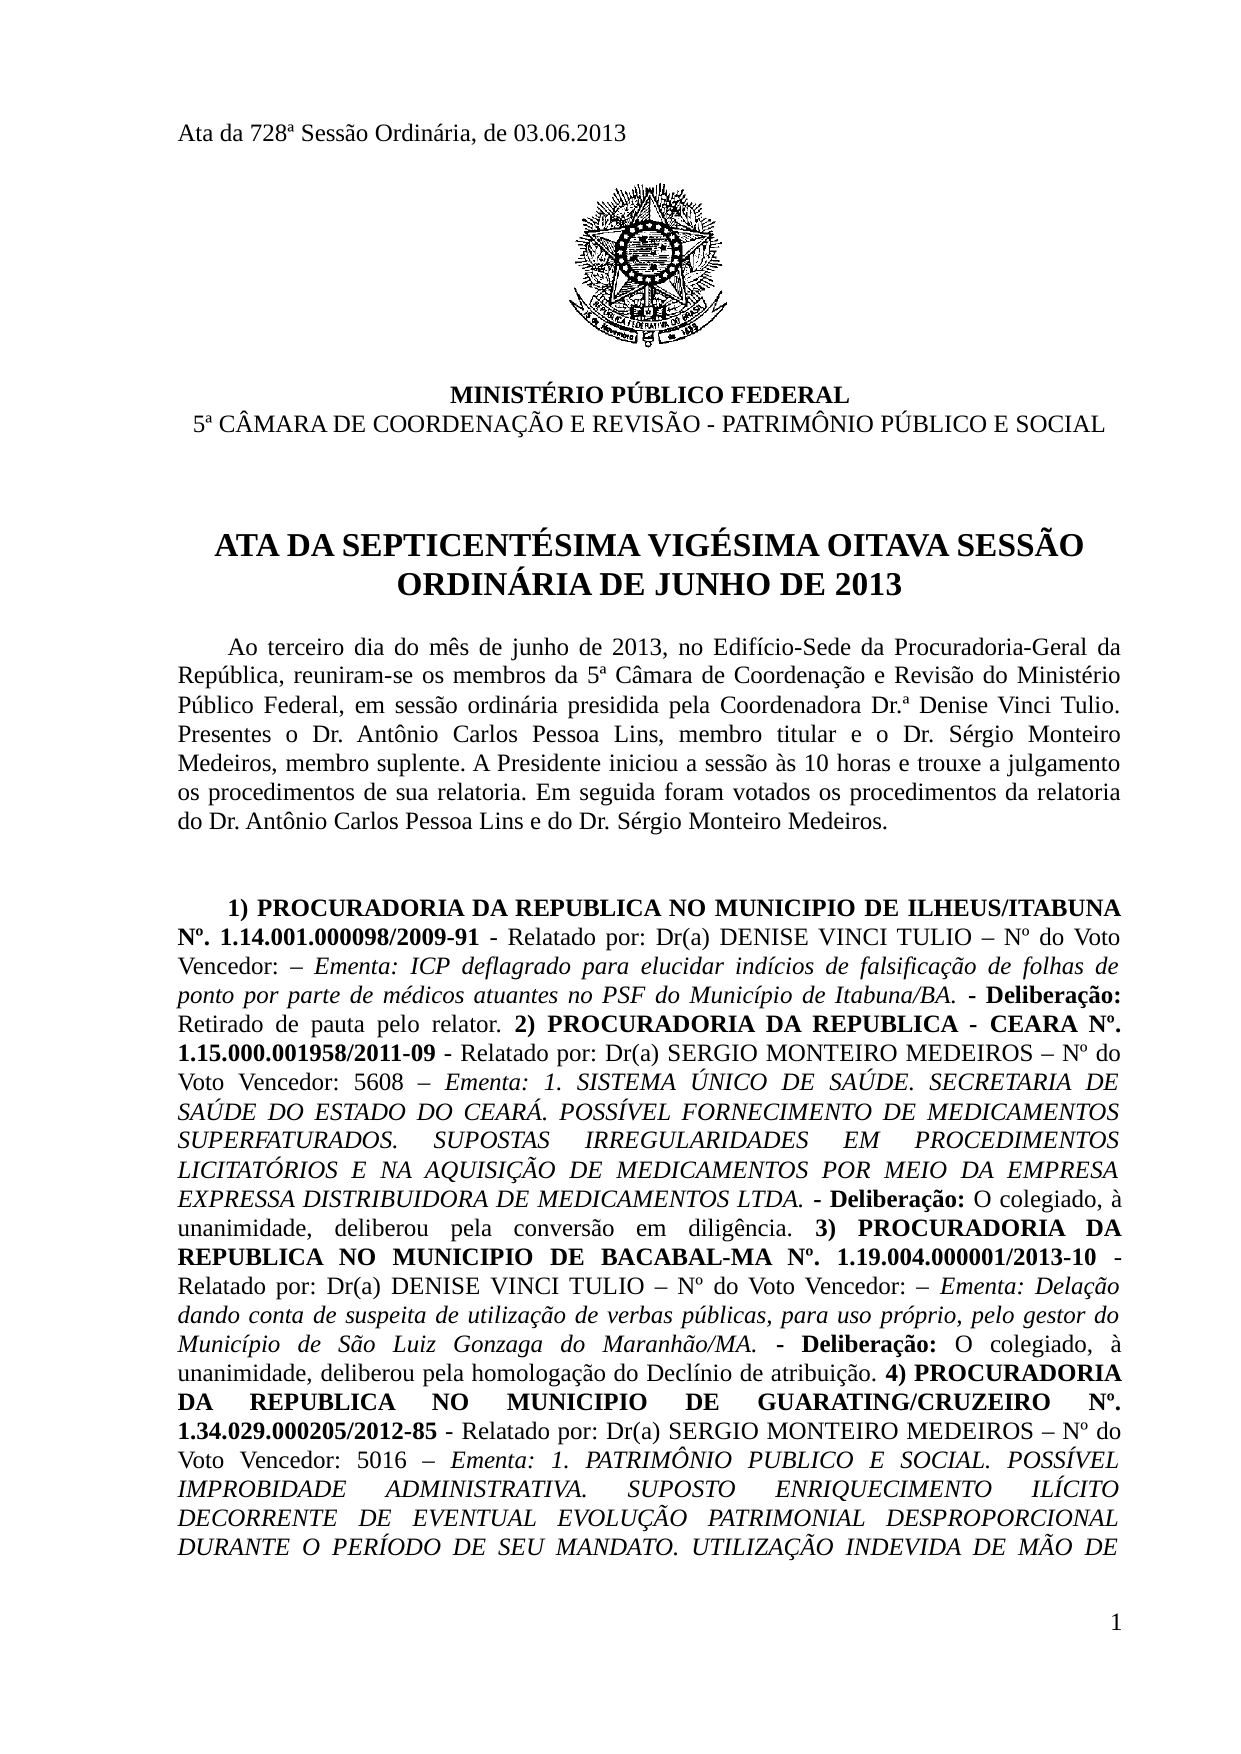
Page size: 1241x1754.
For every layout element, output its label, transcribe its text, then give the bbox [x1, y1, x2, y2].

text MINISTÉRIO PÚBLICO FEDERAL [177, 380, 1122, 409]
picture [553, 181, 746, 348]
text ATA DA SEPTICENTÉSIMA VIGÉSIMA OITAVA SESSÃO ORDINÁRIA DE JUNHO DE 2013 [177, 525, 1122, 602]
text 5ª CÂMARA DE COORDENAÇÃO E REVISÃO - PATRIMÔNIO PÚBLICO E SOCIAL [177, 409, 1122, 438]
text Ao terceiro dia do mês de junho de 2013, no Edifício-Sede da Procuradoria-Geral da República, reuniram-se os membros da 5ª Câmara de Coordenação e Revisão do Ministério Público Federal, em sessão ordinária presidida pela Coordenadora Dr.ª Denise Vinci Tulio. Presentes o Dr. Antônio Carlos Pessoa Lins, membro titular e o Dr. Sérgio Monteiro Medeiros, membro suplente. A Presidente iniciou a sessão às 10 horas e trouxe a julgamento os procedimentos de sua relatoria. Em seguida foram votados os procedimentos da relatoria do Dr. Antônio Carlos Pessoa Lins e do Dr. Sérgio Monteiro Medeiros. [177, 631, 1122, 835]
text 1) PROCURADORIA DA REPUBLICA NO MUNICIPIO DE ILHEUS/ITABUNA Nº. 1.14.001.000098/2009-91 - Relatado por: Dr(a) DENISE VINCI TULIO – Nº do Voto Vencedor: – Ementa: ICP deflagrado para elucidar indícios de falsificação de folhas de ponto por parte de médicos atuantes no PSF do Município de Itabuna/BA. - Deliberação: Retirado de pauta pelo relator. 2) PROCURADORIA DA REPUBLICA - CEARA Nº. 1.15.000.001958/2011-09 - Relatado por: Dr(a) SERGIO MONTEIRO MEDEIROS – Nº do Voto Vencedor: 5608 – Ementa: 1. SISTEMA ÚNICO DE SAÚDE. SECRETARIA DE SAÚDE DO ESTADO DO CEARÁ. POSSÍVEL FORNECIMENTO DE MEDICAMENTOS SUPERFATURADOS. SUPOSTAS IRREGULARIDADES EM PROCEDIMENTOS LICITATÓRIOS E NA AQUISIÇÃO DE MEDICAMENTOS POR MEIO DA EMPRESA EXPRESSA DISTRIBUIDORA DE MEDICAMENTOS LTDA. - Deliberação: O colegiado, à unanimidade, deliberou pela conversão em diligência. 3) PROCURADORIA DA REPUBLICA NO MUNICIPIO DE BACABAL-MA Nº. 1.19.004.000001/2013-10 - Relatado por: Dr(a) DENISE VINCI TULIO – Nº do Voto Vencedor: – Ementa: Delação dando conta de suspeita de utilização de verbas públicas, para uso próprio, pelo gestor do Município de São Luiz Gonzaga do Maranhão/MA. - Deliberação: O colegiado, à unanimidade, deliberou pela homologação do Declínio de atribuição. 4) PROCURADORIA DA REPUBLICA NO MUNICIPIO DE GUARATING/CRUZEIRO Nº. 1.34.029.000205/2012-85 - Relatado por: Dr(a) SERGIO MONTEIRO MEDEIROS – Nº do Voto Vencedor: 5016 – Ementa: 1. PATRIMÔNIO PUBLICO E SOCIAL. POSSÍVEL IMPROBIDADE ADMINISTRATIVA. SUPOSTO ENRIQUECIMENTO ILÍCITO DECORRENTE DE EVENTUAL EVOLUÇÃO PATRIMONIAL DESPROPORCIONAL DURANTE O PERÍODO DE SEU MANDATO. UTILIZAÇÃO INDEVIDA DE MÃO DE [177, 893, 1122, 1561]
